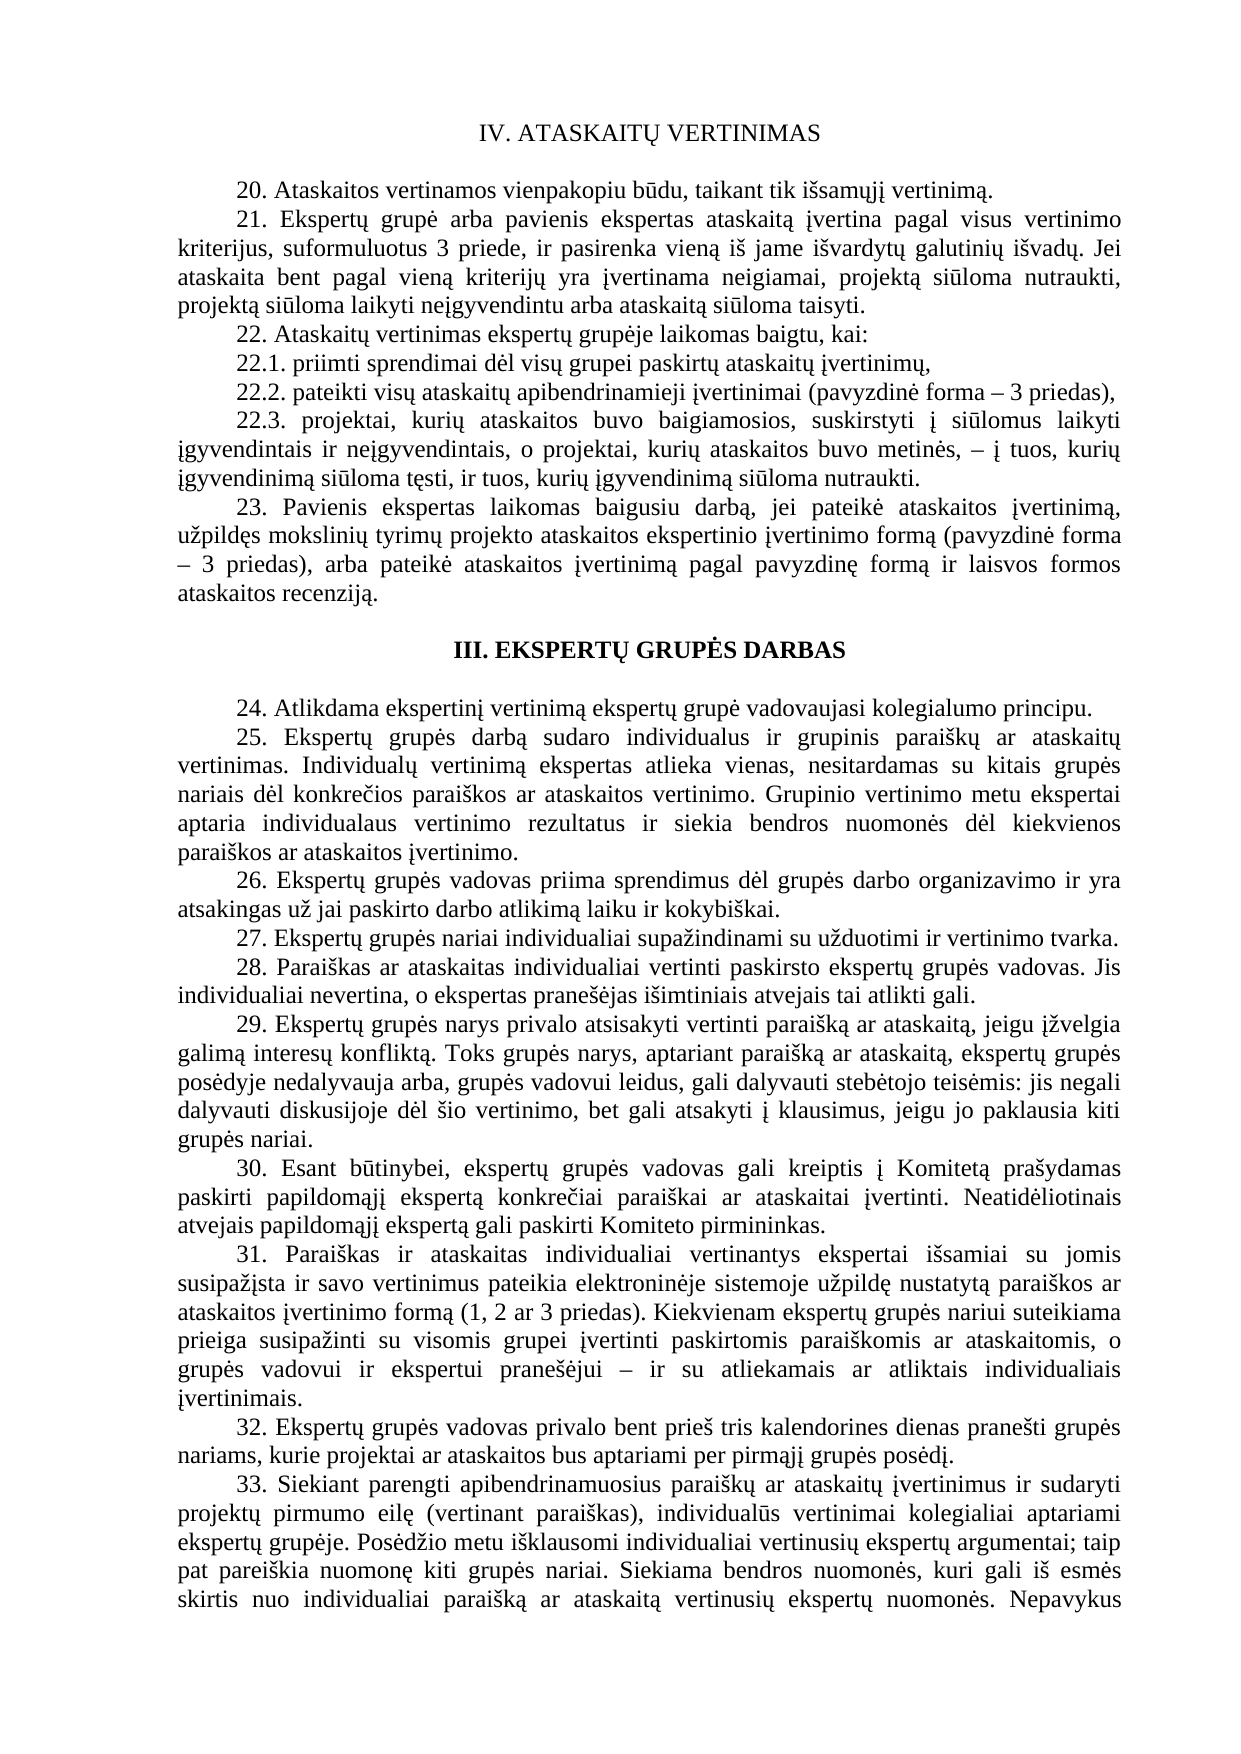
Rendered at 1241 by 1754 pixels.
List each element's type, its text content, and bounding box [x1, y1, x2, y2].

text 22. Ataskaitų vertinimas ekspertų grupėje laikomas baigtu, kai: [177, 319, 1122, 348]
text 27. Ekspertų grupės nariai individualiai supažindinami su užduotimi ir vertinimo tvarka. [177, 923, 1122, 952]
text 24. Atlikdama ekspertinį vertinimą ekspertų grupė vadovaujasi kolegialumo principu. [177, 693, 1122, 722]
text 26. Ekspertų grupės vadovas priima sprendimus dėl grupės darbo organizavimo ir yra atsakingas už jai paskirto darbo atlikimą laiku ir kokybiškai. [177, 866, 1122, 923]
text 28. Paraiškas ar ataskaitas individualiai vertinti paskirsto ekspertų grupės vadovas. Jis individualiai nevertina, o ekspertas pranešėjas išimtiniais atvejais tai atlikti gali. [177, 952, 1122, 1009]
text 32. Ekspertų grupės vadovas privalo bent prieš tris kalendorines dienas pranešti grupės nariams, kurie projektai ar ataskaitos bus aptariami per pirmąjį grupės posėdį. [177, 1412, 1122, 1469]
text 22.1. priimti sprendimai dėl visų grupei paskirtų ataskaitų įvertinimų, [177, 348, 1122, 377]
text 23. Pavienis ekspertas laikomas baigusiu darbą, jei pateikė ataskaitos įvertinimą, užpildęs mokslinių tyrimų projekto ataskaitos ekspertinio įvertinimo formą (pavyzdinė forma – 3 priedas), arba pateikė ataskaitos įvertinimą pagal pavyzdinę formą ir laisvos formos ataskaitos recenziją. [177, 492, 1122, 607]
text 33. Siekiant parengti apibendrinamuosius paraiškų ar ataskaitų įvertinimus ir sudaryti projektų pirmumo eilę (vertinant paraiškas), individualūs vertinimai kolegialiai aptariami ekspertų grupėje. Posėdžio metu išklausomi individualiai vertinusių ekspertų argumentai; taip pat pareiškia nuomonę kiti grupės nariai. Siekiama bendros nuomonės, kuri gali iš esmės skirtis nuo individualiai paraišką ar ataskaitą vertinusių ekspertų nuomonės. Nepavykus [177, 1469, 1122, 1613]
text 25. Ekspertų grupės darbą sudaro individualus ir grupinis paraiškų ar ataskaitų vertinimas. Individualų vertinimą ekspertas atlieka vienas, nesitardamas su kitais grupės nariais dėl konkrečios paraiškos ar ataskaitos vertinimo. Grupinio vertinimo metu ekspertai aptaria individualaus vertinimo rezultatus ir siekia bendros nuomonės dėl kiekvienos paraiškos ar ataskaitos įvertinimo. [177, 722, 1122, 866]
text 31. Paraiškas ir ataskaitas individualiai vertinantys ekspertai išsamiai su jomis susipažįsta ir savo vertinimus pateikia elektroninėje sistemoje užpildę nustatytą paraiškos ar ataskaitos įvertinimo formą (1, 2 ar 3 priedas). Kiekvienam ekspertų grupės nariui suteikiama prieiga susipažinti su visomis grupei įvertinti paskirtomis paraiškomis ar ataskaitomis, o grupės vadovui ir ekspertui pranešėjui – ir su atliekamais ar atliktais individualiais įvertinimais. [177, 1239, 1122, 1412]
text 22.3. projektai, kurių ataskaitos buvo baigiamosios, suskirstyti į siūlomus laikyti įgyvendintais ir neįgyvendintais, o projektai, kurių ataskaitos buvo metinės, – į tuos, kurių įgyvendinimą siūloma tęsti, ir tuos, kurių įgyvendinimą siūloma nutraukti. [177, 406, 1122, 492]
text 22.2. pateikti visų ataskaitų apibendrinamieji įvertinimai (pavyzdinė forma – 3 priedas), [177, 377, 1122, 406]
text III. EKSPERTŲ GRUPĖS DARBAS [177, 636, 1122, 664]
text 30. Esant būtinybei, ekspertų grupės vadovas gali kreiptis į Komitetą prašydamas paskirti papildomąjį ekspertą konkrečiai paraiškai ar ataskaitai įvertinti. Neatidėliotinais atvejais papildomąjį ekspertą gali paskirti Komiteto pirmininkas. [177, 1153, 1122, 1239]
text IV. ATASKAITŲ VERTINIMAS [177, 118, 1122, 147]
text 29. Ekspertų grupės narys privalo atsisakyti vertinti paraišką ar ataskaitą, jeigu įžvelgia galimą interesų konfliktą. Toks grupės narys, aptariant paraišką ar ataskaitą, ekspertų grupės posėdyje nedalyvauja arba, grupės vadovui leidus, gali dalyvauti stebėtojo teisėmis: jis negali dalyvauti diskusijoje dėl šio vertinimo, bet gali atsakyti į klausimus, jeigu jo paklausia kiti grupės nariai. [177, 1009, 1122, 1153]
text 21. Ekspertų grupė arba pavienis ekspertas ataskaitą įvertina pagal visus vertinimo kriterijus, suformuluotus 3 priede, ir pasirenka vieną iš jame išvardytų galutinių išvadų. Jei ataskaita bent pagal vieną kriterijų yra įvertinama neigiamai, projektą siūloma nutraukti, projektą siūloma laikyti neįgyvendintu arba ataskaitą siūloma taisyti. [177, 204, 1122, 319]
text 20. Ataskaitos vertinamos vienpakopiu būdu, taikant tik išsamųjį vertinimą. [177, 176, 1122, 204]
